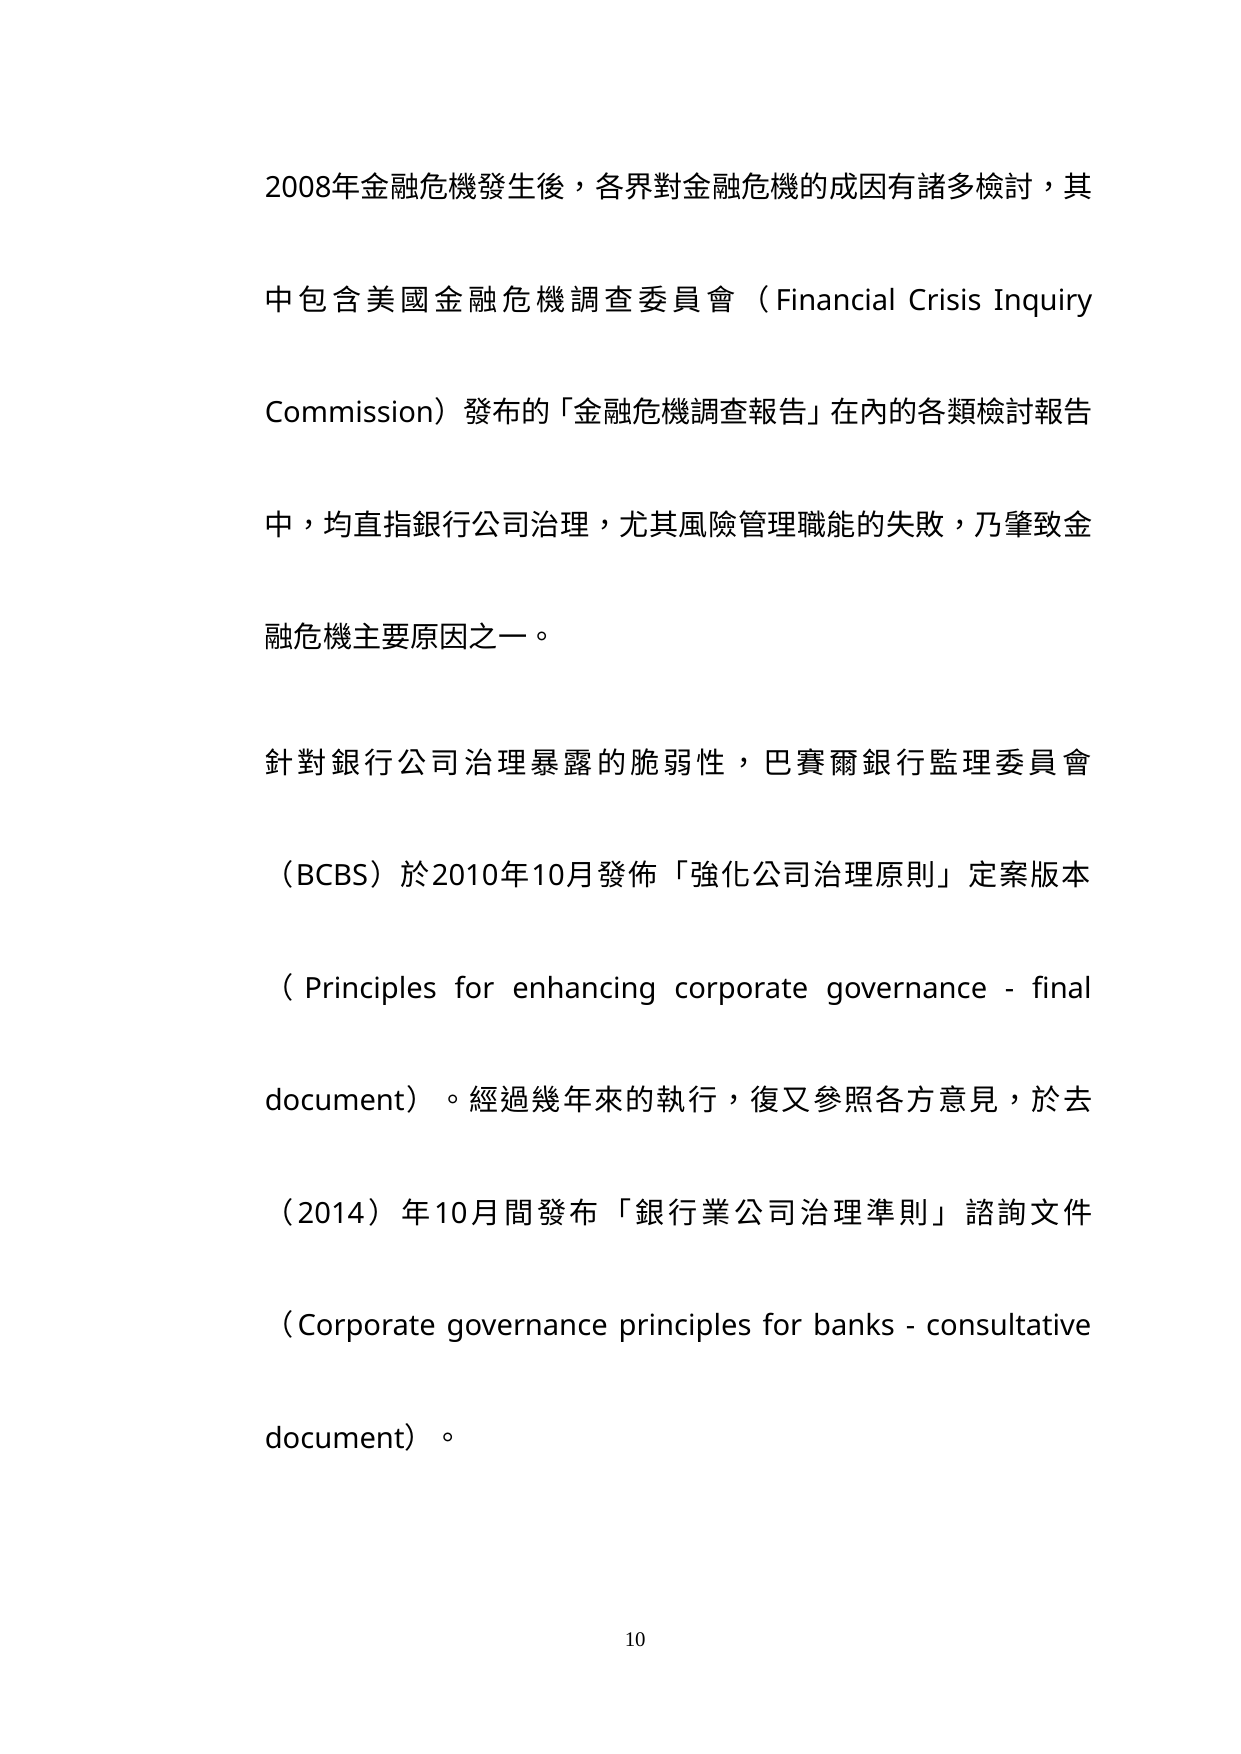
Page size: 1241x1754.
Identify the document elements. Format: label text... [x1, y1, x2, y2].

text 2008年金融危機發生後，各界對金融危機的成因有諸多檢討，其中包含美國金融危機調查委員會（Financial Crisis Inquiry Commission）發布的「金融危機調查報告」在內的各類檢討報告中，均直指銀行公司治理，尤其風險管理職能的失敗，乃肇致金融危機主要原因之一。 [264, 148, 1092, 673]
text 針對銀行公司治理暴露的脆弱性，巴賽爾銀行監理委員會（BCBS）於2010年10月發佈「強化公司治理原則」定案版本（Principles for enhancing corporate governance - final document）。經過幾年來的執行，復又參照各方意見，於去（2014）年10月間發布「銀行業公司治理準則」諮詢文件（Corporate governance principles for banks - consultative document）。 [264, 723, 1092, 1473]
